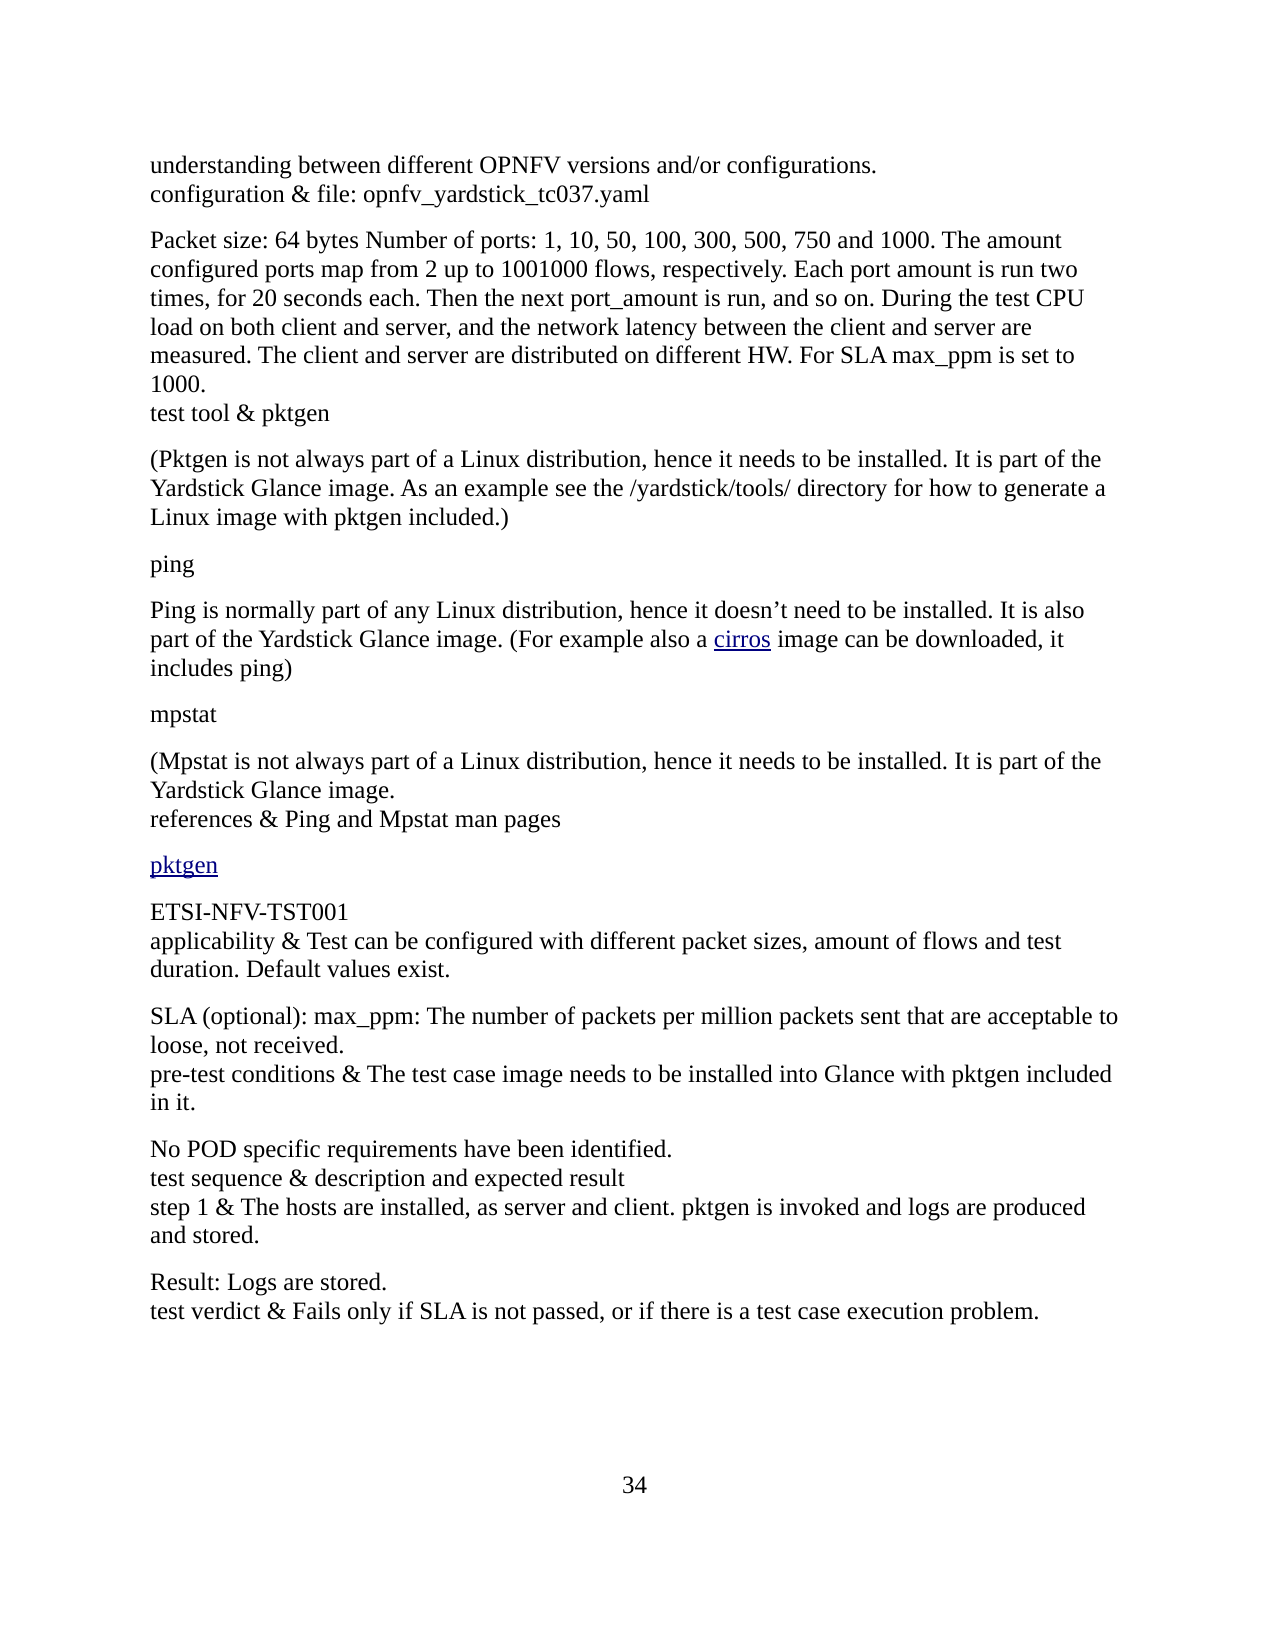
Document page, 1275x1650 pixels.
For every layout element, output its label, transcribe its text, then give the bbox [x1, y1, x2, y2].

text (Pktgen is not always part of a Linux distribution, hence it needs to be installed. It is part of the Yardstick Glance image. As an example see the /yardstick/tools/ directory for how to generate a Linux image with pktgen included.) [150, 444, 1125, 531]
text mpstat [150, 699, 1125, 728]
text Ping is normally part of any Linux distribution, hence it doesn’t need to be installed. It is also part of the Yardstick Glance image. (For example also a cirros image can be downloaded, it includes ping) [150, 595, 1125, 682]
text ETSI-NFV-TST001 applicability & Test can be configured with different packet sizes, amount of flows and test duration. Default values exist. [150, 897, 1125, 983]
text No POD specific requirements have been identified. test sequence & description and expected result step 1 & The hosts are installed, as server and client. pktgen is invoked and logs are produced and stored. [150, 1134, 1125, 1249]
text pktgen [150, 850, 1125, 879]
text Result: Logs are stored. test verdict & Fails only if SLA is not passed, or if there is a test case execution problem. [150, 1267, 1125, 1353]
text ping [150, 549, 1125, 577]
text understanding between different OPNFV versions and/or configurations. configuration & file: opnfv_yardstick_tc037.yaml [150, 150, 1125, 207]
text SLA (optional): max_ppm: The number of packets per million packets sent that are acceptable to loose, not received. pre-test conditions & The test case image needs to be installed into Glance with pktgen included in it. [150, 1001, 1125, 1116]
text Packet size: 64 bytes Number of ports: 1, 10, 50, 100, 300, 500, 750 and 1000. The amount configured ports map from 2 up to 1001000 flows, respectively. Each port amount is run two times, for 20 seconds each. Then the next port_amount is run, and so on. During the test CPU load on both client and server, and the network latency between the client and server are measured. The client and server are distributed on different HW. For SLA max_ppm is set to 1000. test tool & pktgen [150, 225, 1125, 427]
text (Mpstat is not always part of a Linux distribution, hence it needs to be installed. It is part of the Yardstick Glance image. references & Ping and Mpstat man pages [150, 746, 1125, 832]
